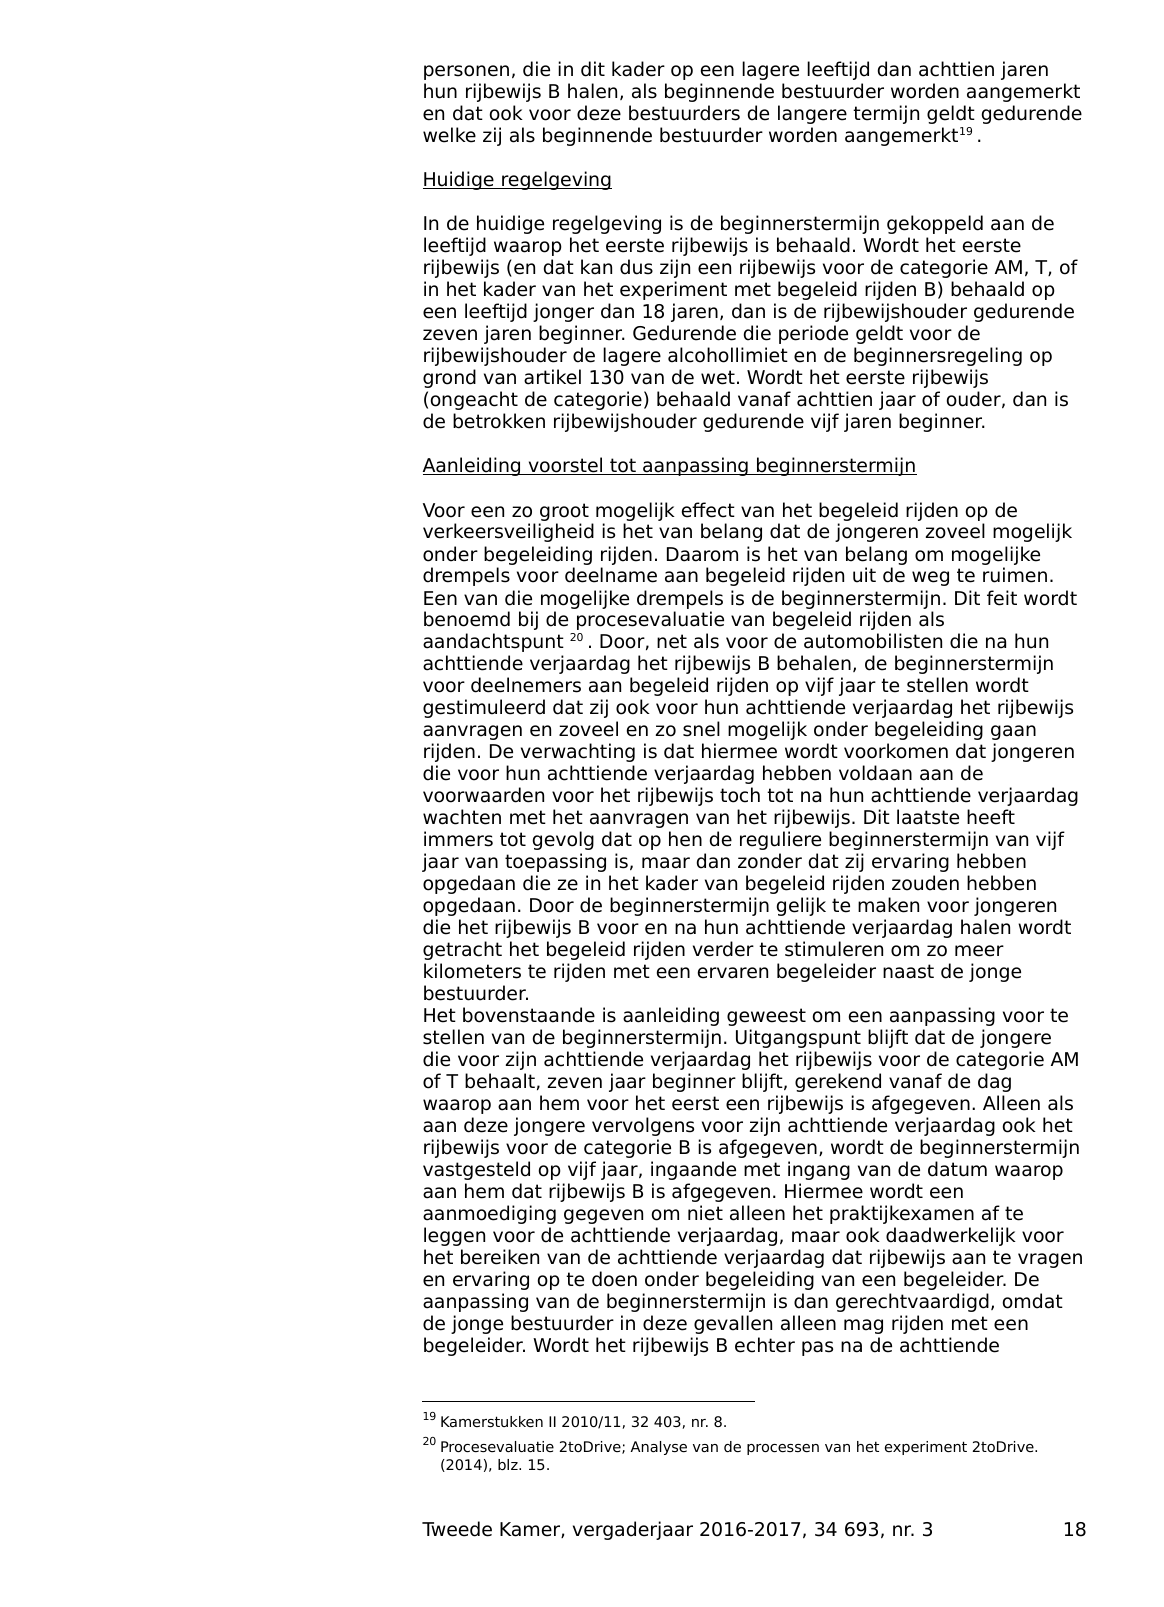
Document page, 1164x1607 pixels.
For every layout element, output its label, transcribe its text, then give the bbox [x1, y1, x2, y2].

text In de huidige regelgeving is de beginnerstermijn gekoppeld aan de leeftijd waarop het eerste rijbewijs is behaald. Wordt het eerste rijbewijs (en dat kan dus zijn een rijbewijs voor de categorie AM, T, of in het kader van het experiment met begeleid rijden B) behaald op een leeftijd jonger dan 18 jaren, dan is de rijbewijshouder gedurende zeven jaren beginner. Gedurende die periode geldt voor de rijbewijshouder de lagere alcohollimiet en de beginnersregeling op grond van artikel 130 van de wet. Wordt het eerste rijbewijs (ongeacht de categorie) behaald vanaf achttien jaar of ouder, dan is de betrokken rijbewijshouder gedurende vijf jaren beginner. [422, 213, 1087, 433]
subtitle Aanleiding voorstel tot aanpassing beginnerstermijn [422, 455, 1087, 477]
text Voor een zo groot mogelijk effect van het begeleid rijden op de verkeersveiligheid is het van belang dat de jongeren zoveel mogelijk onder begeleiding rijden. Daarom is het van belang om mogelijke drempels voor deelname aan begeleid rijden uit de weg te ruimen. Een van die mogelijke drempels is de beginnerstermijn. Dit feit wordt benoemd bij de procesevaluatie van begeleid rijden als aandachtspunt . Door, net als voor de automobilisten die na hun achttiende verjaardag het rijbewijs B behalen, de beginnerstermijn voor deelnemers aan begeleid rijden op vijf jaar te stellen wordt gestimuleerd dat zij ook voor hun achttiende verjaardag het rijbewijs aanvragen en zoveel en zo snel mogelijk onder begeleiding gaan rijden. De verwachting is dat hiermee wordt voorkomen dat jongeren die voor hun achttiende verjaardag hebben voldaan aan de voorwaarden voor het rijbewijs toch tot na hun achttiende verjaardag wachten met het aanvragen van het rijbewijs. Dit laatste heeft immers tot gevolg dat op hen de reguliere beginnerstermijn van vijf jaar van toepassing is, maar dan zonder dat zij ervaring hebben opgedaan die ze in het kader van begeleid rijden zouden hebben opgedaan. Door de beginnerstermijn gelijk te maken voor jongeren die het rijbewijs B voor en na hun achttiende verjaardag halen wordt getracht het begeleid rijden verder te stimuleren om zo meer kilometers te rijden met een ervaren begeleider naast de jonge bestuurder. [422, 499, 1087, 1005]
text Procesevaluatie 2toDrive; Analyse van de processen van het experiment 2toDrive. (2014), blz. 15. [422, 1435, 1087, 1474]
subtitle Huidige regelgeving [422, 169, 1087, 191]
text Het bovenstaande is aanleiding geweest om een aanpassing voor te stellen van de beginnerstermijn. Uitgangspunt blijft dat de jongere die voor zijn achttiende verjaardag het rijbewijs voor de categorie AM of T behaalt, zeven jaar beginner blijft, gerekend vanaf de dag waarop aan hem voor het eerst een rijbewijs is afgegeven. Alleen als aan deze jongere vervolgens voor zijn achttiende verjaardag ook het rijbewijs voor de categorie B is afgegeven, wordt de beginnerstermijn vastgesteld op vijf jaar, ingaande met ingang van de datum waarop aan hem dat rijbewijs B is afgegeven. Hiermee wordt een aanmoediging gegeven om niet alleen het praktijkexamen af te leggen voor de achttiende verjaardag, maar ook daadwerkelijk voor het bereiken van de achttiende verjaardag dat rijbewijs aan te vragen en ervaring op te doen onder begeleiding van een begeleider. De aanpassing van de beginnerstermijn is dan gerechtvaardigd, omdat de jonge bestuurder in deze gevallen alleen mag rijden met een begeleider. Wordt het rijbewijs B echter pas na de achttiende [422, 1005, 1087, 1357]
text Kamerstukken II 2010/11, 32 403, nr. 8. [422, 1410, 1087, 1432]
text personen, die in dit kader op een lagere leeftijd dan achttien jaren hun rijbewijs B halen, als beginnende bestuurder worden aangemerkt en dat ook voor deze bestuurders de langere termijn geldt gedurende welke zij als beginnende bestuurder worden aangemerkt. [422, 59, 1087, 147]
